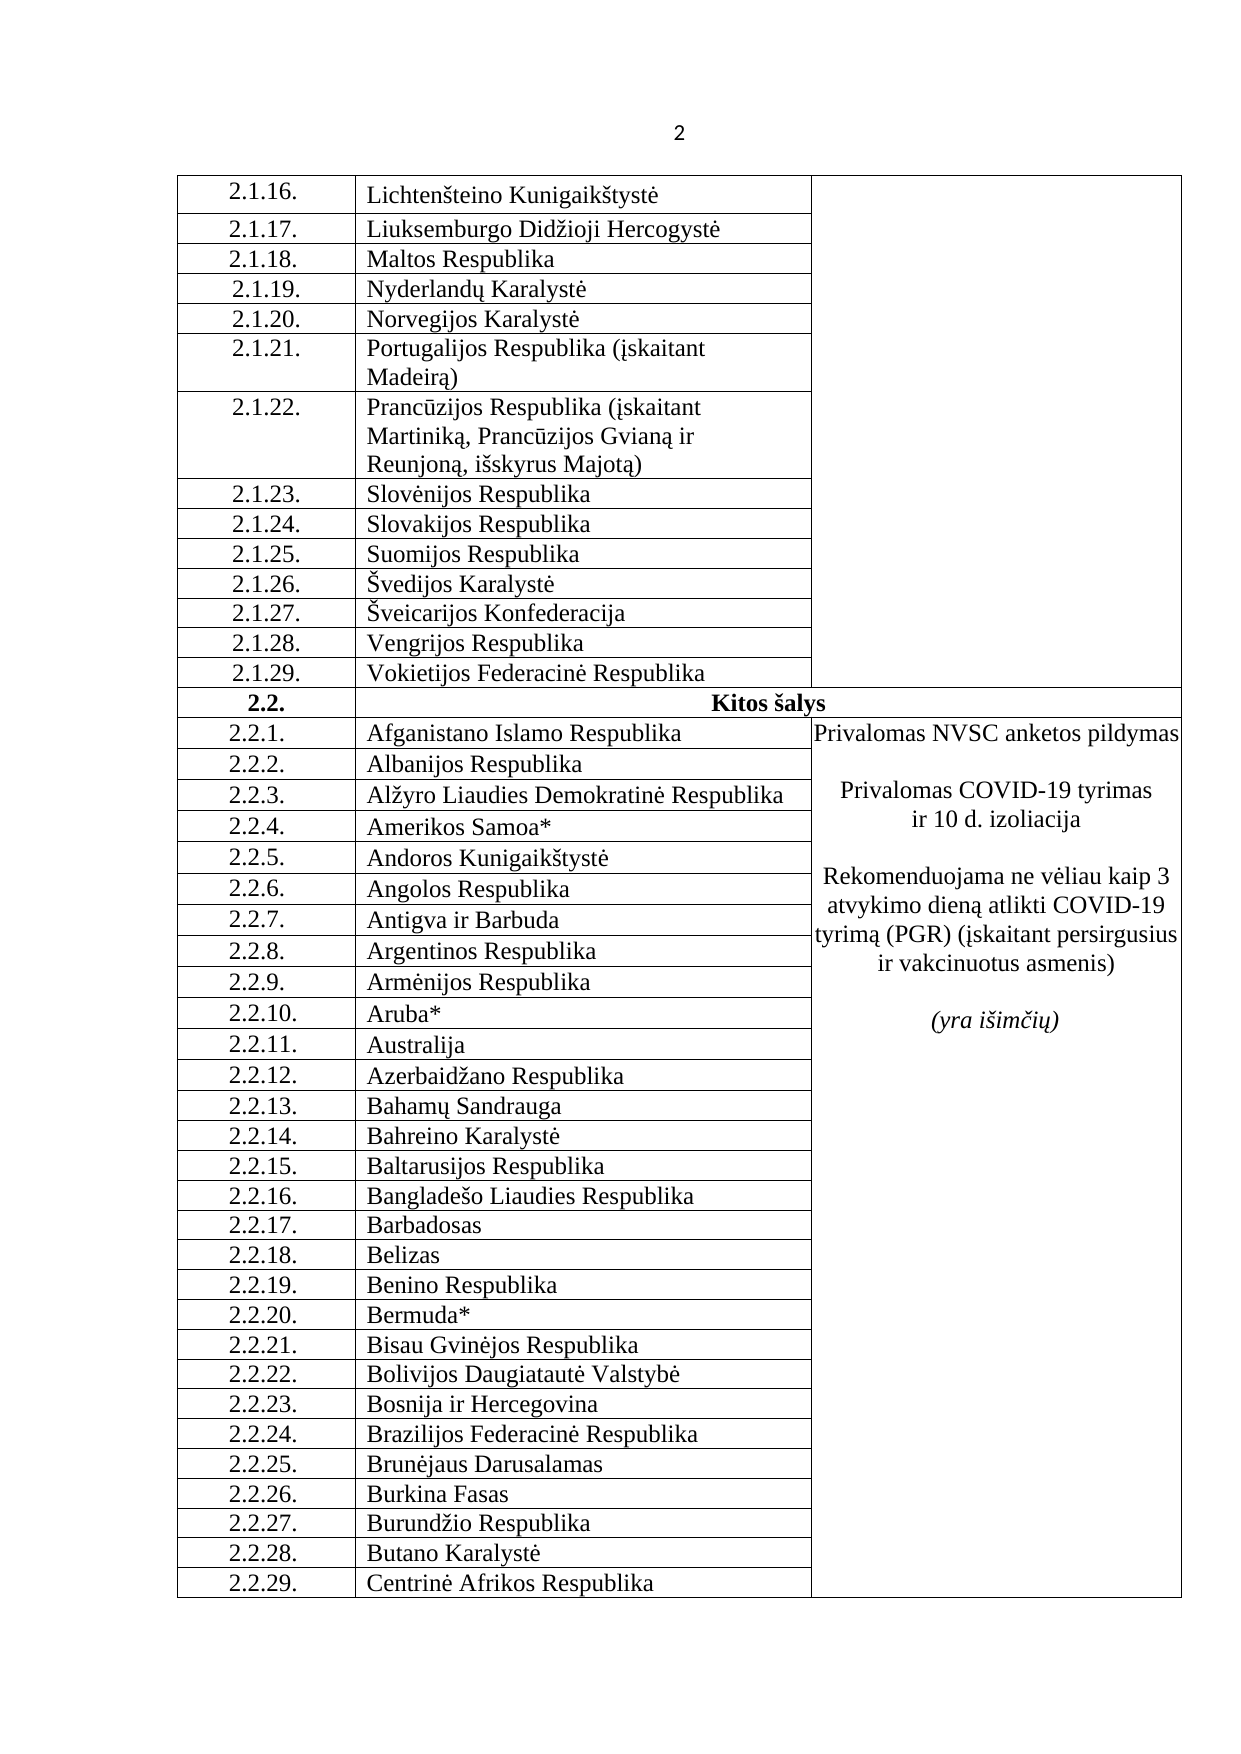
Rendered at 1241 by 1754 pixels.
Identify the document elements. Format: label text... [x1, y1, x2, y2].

table_cell Bosnija ir Hercegovina [356, 1389, 811, 1418]
table_cell 2.2.4. [178, 811, 355, 841]
table_cell 2.2.29. [178, 1568, 355, 1597]
table_cell Argentinos Respublika [356, 936, 811, 966]
table_cell 2.1.17. [178, 214, 355, 243]
table_cell Slovėnijos Respublika [356, 479, 811, 508]
table_cell 2.1.16. [178, 176, 355, 213]
table_cell Angolos Respublika [356, 874, 811, 903]
table_cell Bahamų Sandrauga [356, 1091, 811, 1120]
table_cell 2.1.22. [178, 392, 355, 478]
table_cell Alžyro Liaudies Demokratinė Respublika [356, 780, 811, 810]
table_cell Suomijos Respublika [356, 539, 811, 568]
table_cell 2.2.3. [178, 780, 355, 810]
table_cell 2.2.25. [178, 1449, 355, 1478]
table_cell Bolivijos Daugiatautė Valstybė [356, 1360, 811, 1388]
table_cell Portugalijos Respublika (įskaitant Madeirą) [356, 334, 811, 391]
table_cell Vokietijos Federacinė Respublika [356, 658, 811, 687]
table_cell 2.1.20. [178, 304, 355, 332]
table_cell 2.1.25. [178, 539, 355, 568]
table_cell 2.2.9. [178, 967, 355, 997]
table_cell 2.2.15. [178, 1151, 355, 1180]
table_cell Bisau Gvinėjos Respublika [356, 1330, 811, 1358]
table_cell Centrinė Afrikos Respublika [356, 1568, 811, 1597]
table_cell 2.1.28. [178, 628, 355, 657]
table_cell 2.2.28. [178, 1538, 355, 1567]
table_cell Burkina Fasas [356, 1479, 811, 1507]
table_cell 2.1.24. [178, 509, 355, 538]
table_cell Norvegijos Karalystė [356, 304, 811, 332]
table_cell Nyderlandų Karalystė [356, 274, 811, 303]
table_cell 2.2.17. [178, 1211, 355, 1239]
table_cell Kitos šalys [356, 688, 1181, 717]
table_cell 2.2.19. [178, 1270, 355, 1299]
table_cell 2.2.1. [178, 718, 355, 748]
table_cell 2.1.19. [178, 274, 355, 303]
table_cell 2.2.27. [178, 1509, 355, 1537]
table_cell 2.1.26. [178, 569, 355, 597]
table_cell 2.2. [178, 688, 355, 717]
table_cell Slovakijos Respublika [356, 509, 811, 538]
table_cell Burundžio Respublika [356, 1509, 811, 1537]
table_cell 2.2.10. [178, 998, 355, 1028]
table_cell Bangladešo Liaudies Respublika [356, 1181, 811, 1209]
table_cell Albanijos Respublika [356, 749, 811, 779]
table_cell Maltos Respublika [356, 244, 811, 273]
table_cell 2.2.7. [178, 905, 355, 935]
table_cell Belizas [356, 1240, 811, 1269]
table_cell Andoros Kunigaikštystė [356, 842, 811, 872]
table_cell Butano Karalystė [356, 1538, 811, 1567]
table_cell 2.2.8. [178, 936, 355, 966]
table_cell Lichtenšteino Kunigaikštystė [356, 176, 811, 213]
table_cell Benino Respublika [356, 1270, 811, 1299]
table_cell Brunėjaus Darusalamas [356, 1449, 811, 1478]
table_cell 2.2.23. [178, 1389, 355, 1418]
table_cell Bahreino Karalystė [356, 1121, 811, 1150]
table_cell 2.1.29. [178, 658, 355, 687]
table_cell 2.2.26. [178, 1479, 355, 1507]
table_cell 2.2.12. [178, 1060, 355, 1090]
table_cell 2.2.13. [178, 1091, 355, 1120]
table_cell 2.1.23. [178, 479, 355, 508]
table_cell 2.2.16. [178, 1181, 355, 1209]
table_cell 2.2.2. [178, 749, 355, 779]
table_cell 2.1.27. [178, 599, 355, 627]
table_cell Australija [356, 1029, 811, 1059]
table_cell Liuksemburgo Didžioji Hercogystė [356, 214, 811, 243]
table_cell Antigva ir Barbuda [356, 905, 811, 935]
table_cell Baltarusijos Respublika [356, 1151, 811, 1180]
table_cell Azerbaidžano Respublika [356, 1060, 811, 1090]
table_cell Vengrijos Respublika [356, 628, 811, 657]
table_cell 2.1.21. [178, 334, 355, 391]
table_cell 2.2.18. [178, 1240, 355, 1269]
table_cell Privalomas NVSC anketos pildymas Privalomas COVID-19 tyrimas ir 10 d. izoliacija Rekomenduojama ne vėliau kaip 3 atvykimo dieną atlikti COVID-19 tyrimą (PGR) (įskaitant persirgusius ir vakcinuotus asmenis) (yra išimčių) [812, 718, 1181, 1597]
table_cell Barbadosas [356, 1211, 811, 1239]
table_cell Armėnijos Respublika [356, 967, 811, 997]
table_cell Prancūzijos Respublika (įskaitant Martiniką, Prancūzijos Gvianą ir Reunjoną, išskyrus Majotą) [356, 392, 811, 478]
table_cell Švedijos Karalystė [356, 569, 811, 597]
table_cell 2.2.14. [178, 1121, 355, 1150]
table_cell 2.2.24. [178, 1419, 355, 1448]
table_cell 2.1.18. [178, 244, 355, 273]
table_cell [812, 176, 1181, 687]
table_cell Aruba* [356, 998, 811, 1028]
table_cell Amerikos Samoa* [356, 811, 811, 841]
table_cell Afganistano Islamo Respublika [356, 718, 811, 748]
table_cell 2.2.20. [178, 1300, 355, 1329]
table_cell Šveicarijos Konfederacija [356, 599, 811, 627]
table_cell 2.2.5. [178, 842, 355, 872]
table_cell 2.2.21. [178, 1330, 355, 1358]
table_cell Bermuda* [356, 1300, 811, 1329]
table_cell 2.2.6. [178, 874, 355, 903]
table_cell 2.2.22. [178, 1360, 355, 1388]
table_cell 2.2.11. [178, 1029, 355, 1059]
table_cell Brazilijos Federacinė Respublika [356, 1419, 811, 1448]
